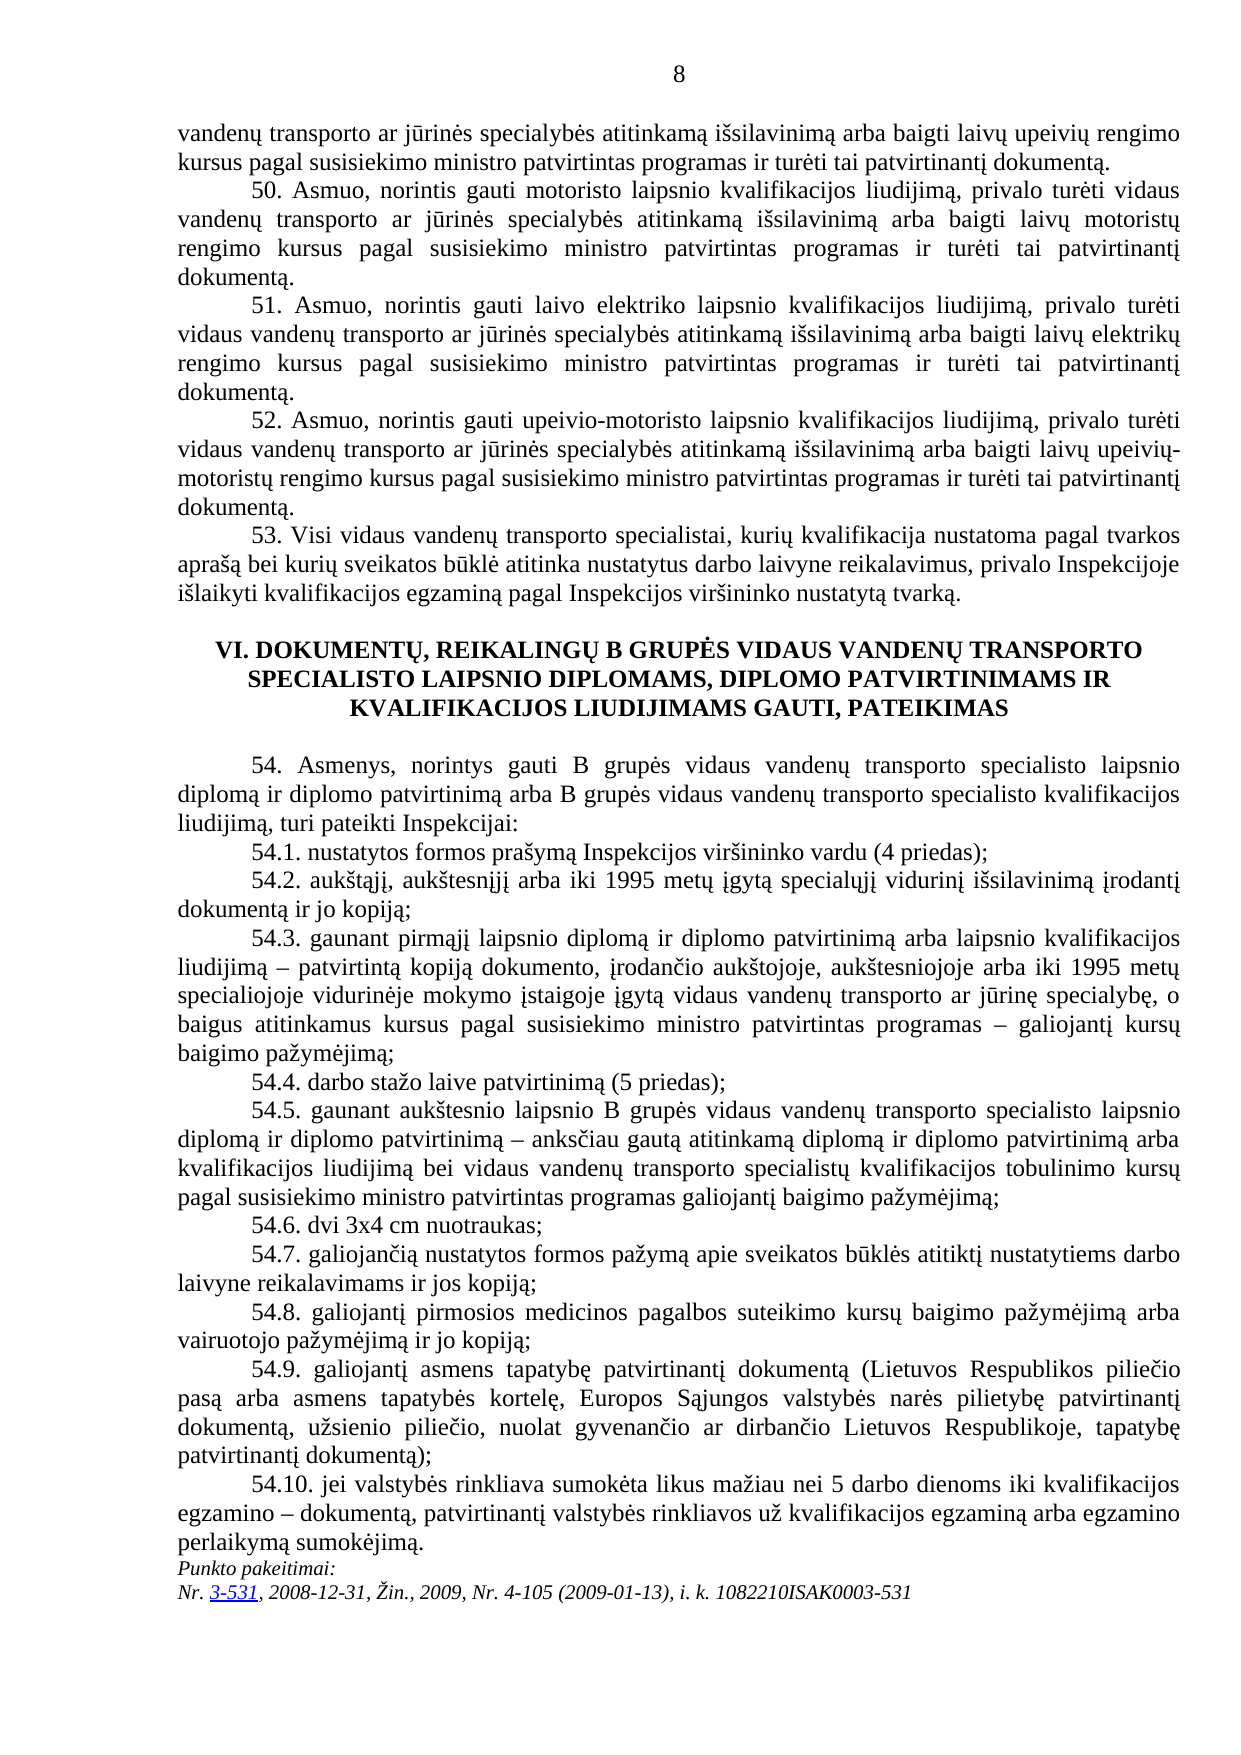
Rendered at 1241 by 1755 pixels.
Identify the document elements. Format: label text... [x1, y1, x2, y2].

text Nr. 3-531, 2008-12-31, Žin., 2009, Nr. 4-105 (2009-01-13), i. k. 1082210ISAK0003-531 [177, 1580, 1181, 1604]
text 54.10. jei valstybės rinkliava sumokėta likus mažiau nei 5 darbo dienoms iki kvalifikacijos egzamino – dokumentą, patvirtinantį valstybės rinkliavos už kvalifikacijos egzaminą arba egzamino perlaikymą sumokėjimą. [177, 1469, 1181, 1556]
text 54.1. nustatytos formos prašymą Inspekcijos viršininko vardu (4 priedas); [177, 837, 1181, 866]
text Punkto pakeitimai: [177, 1556, 1181, 1580]
text 54. Asmenys, norintys gauti B grupės vidaus vandenų transporto specialisto laipsnio diplomą ir diplomo patvirtinimą arba B grupės vidaus vandenų transporto specialisto kvalifikacijos liudijimą, turi pateikti Inspekcijai: [177, 751, 1181, 837]
text 54.2. aukštąjį, aukštesnįjį arba iki 1995 metų įgytą specialųjį vidurinį išsilavinimą įrodantį dokumentą ir jo kopiją; [177, 866, 1181, 923]
text vandenų transporto ar jūrinės specialybės atitinkamą išsilavinimą arba baigti laivų upeivių rengimo kursus pagal susisiekimo ministro patvirtintas programas ir turėti tai patvirtinantį dokumentą. [177, 118, 1181, 176]
text 53. Visi vidaus vandenų transporto specialistai, kurių kvalifikacija nustatoma pagal tvarkos aprašą bei kurių sveikatos būklė atitinka nustatytus darbo laivyne reikalavimus, privalo Inspekcijoje išlaikyti kvalifikacijos egzaminą pagal Inspekcijos viršininko nustatytą tvarką. [177, 521, 1181, 607]
text 54.3. gaunant pirmąjį laipsnio diplomą ir diplomo patvirtinimą arba laipsnio kvalifikacijos liudijimą – patvirtintą kopiją dokumento, įrodančio aukštojoje, aukštesniojoje arba iki 1995 metų specialiojoje vidurinėje mokymo įstaigoje įgytą vidaus vandenų transporto ar jūrinę specialybę, o baigus atitinkamus kursus pagal susisiekimo ministro patvirtintas programas – galiojantį kursų baigimo pažymėjimą; [177, 923, 1181, 1067]
text 54.6. dvi 3x4 cm nuotraukas; [177, 1211, 1181, 1239]
text 50. Asmuo, norintis gauti motoristo laipsnio kvalifikacijos liudijimą, privalo turėti vidaus vandenų transporto ar jūrinės specialybės atitinkamą išsilavinimą arba baigti laivų motoristų rengimo kursus pagal susisiekimo ministro patvirtintas programas ir turėti tai patvirtinantį dokumentą. [177, 176, 1181, 291]
text 54.8. galiojantį pirmosios medicinos pagalbos suteikimo kursų baigimo pažymėjimą arba vairuotojo pažymėjimą ir jo kopiją; [177, 1297, 1181, 1354]
text 52. Asmuo, norintis gauti upeivio-motoristo laipsnio kvalifikacijos liudijimą, privalo turėti vidaus vandenų transporto ar jūrinės specialybės atitinkamą išsilavinimą arba baigti laivų upeivių-motoristų rengimo kursus pagal susisiekimo ministro patvirtintas programas ir turėti tai patvirtinantį dokumentą. [177, 406, 1181, 521]
text 54.5. gaunant aukštesnio laipsnio B grupės vidaus vandenų transporto specialisto laipsnio diplomą ir diplomo patvirtinimą – anksčiau gautą atitinkamą diplomą ir diplomo patvirtinimą arba kvalifikacijos liudijimą bei vidaus vandenų transporto specialistų kvalifikacijos tobulinimo kursų pagal susisiekimo ministro patvirtintas programas galiojantį baigimo pažymėjimą; [177, 1096, 1181, 1211]
text 54.9. galiojantį asmens tapatybę patvirtinantį dokumentą (Lietuvos Respublikos piliečio pasą arba asmens tapatybės kortelę, Europos Sąjungos valstybės narės pilietybę patvirtinantį dokumentą, užsienio piliečio, nuolat gyvenančio ar dirbančio Lietuvos Respublikoje, tapatybę patvirtinantį dokumentą); [177, 1354, 1181, 1469]
text VI. DOKUMENTŲ, REIKALINGŲ B GRUPĖS VIDAUS VANDENŲ TRANSPORTO SPECIALISTO LAIPSNIO DIPLOMAMS, DIPLOMO PATVIRTINIMAMS IR KVALIFIKACIJOS LIUDIJIMAMS GAUTI, PATEIKIMAS [177, 636, 1181, 722]
text 54.7. galiojančią nustatytos formos pažymą apie sveikatos būklės atitiktį nustatytiems darbo laivyne reikalavimams ir jos kopiją; [177, 1239, 1181, 1297]
text 54.4. darbo stažo laive patvirtinimą (5 priedas); [177, 1067, 1181, 1096]
text 51. Asmuo, norintis gauti laivo elektriko laipsnio kvalifikacijos liudijimą, privalo turėti vidaus vandenų transporto ar jūrinės specialybės atitinkamą išsilavinimą arba baigti laivų elektrikų rengimo kursus pagal susisiekimo ministro patvirtintas programas ir turėti tai patvirtinantį dokumentą. [177, 291, 1181, 406]
